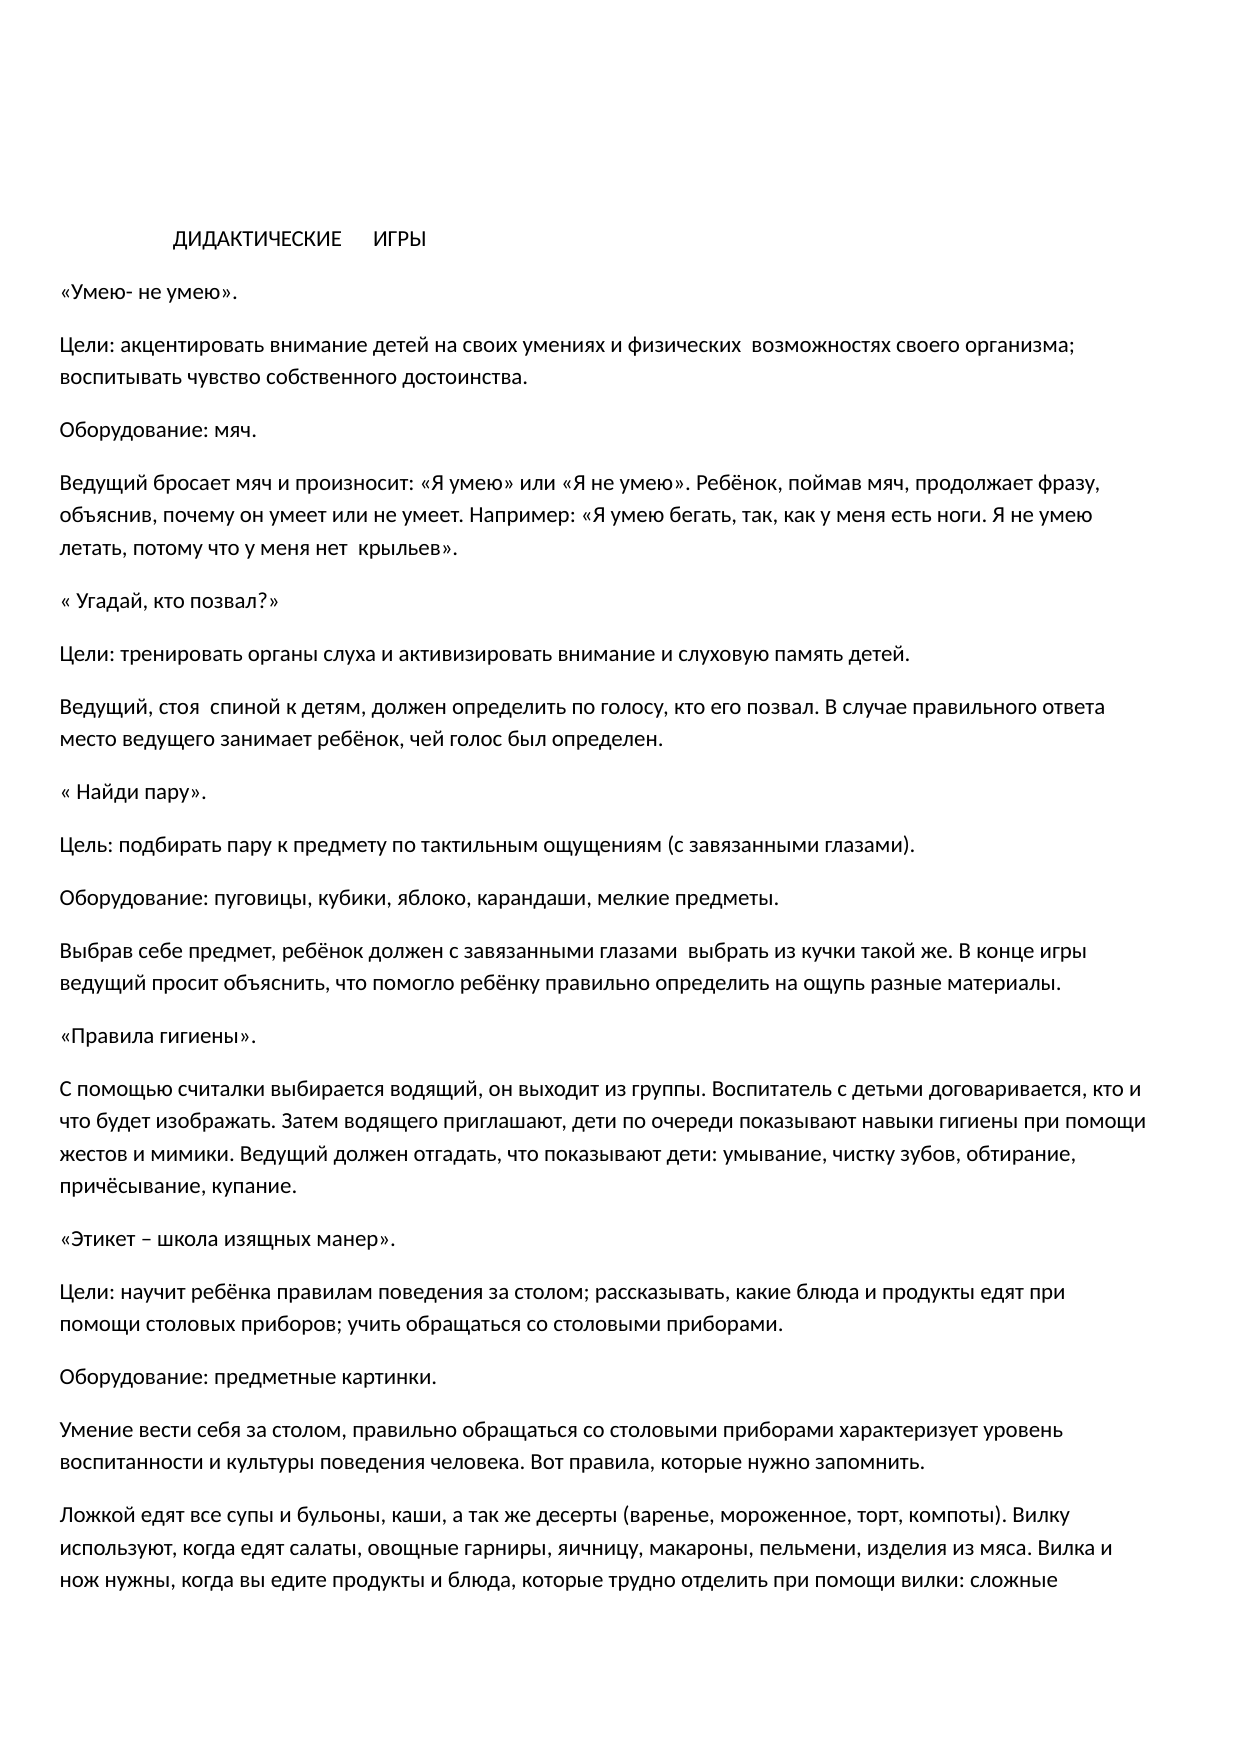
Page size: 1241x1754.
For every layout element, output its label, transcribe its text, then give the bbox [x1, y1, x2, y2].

text «Умею- не умею». [59, 277, 1152, 305]
text « Угадай, кто позвал?» [59, 586, 1152, 614]
text «Правила гигиены». [59, 1021, 1152, 1049]
text «Этикет – школа изящных манер». [59, 1224, 1152, 1252]
text Цели: научит ребёнка правилам поведения за столом; рассказывать, какие блюда и продукты едят при помощи столовых приборов; учить обращаться со столовыми приборами. [59, 1277, 1152, 1337]
text Оборудование: предметные картинки. [59, 1362, 1152, 1390]
text Цель: подбирать пару к предмету по тактильным ощущениям (с завязанными глазами). [59, 830, 1152, 858]
text Оборудование: мяч. [59, 415, 1152, 443]
text Ведущий, стоя спиной к детям, должен определить по голосу, кто его позвал. В случае правильного ответа место ведущего занимает ребёнок, чей голос был определен. [59, 692, 1152, 752]
text Умение вести себя за столом, правильно обращаться со столовыми приборами характеризует уровень воспитанности и культуры поведения человека. Вот правила, которые нужно запомнить. [59, 1415, 1152, 1475]
text Выбрав себе предмет, ребёнок должен с завязанными глазами выбрать из кучки такой же. В конце игры ведущий просит объяснить, что помогло ребёнку правильно определить на ощупь разные материалы. [59, 936, 1152, 996]
text Ложкой едят все супы и бульоны, каши, а так же десерты (варенье, мороженное, торт, компоты). Вилку используют, когда едят салаты, овощные гарниры, яичницу, макароны, пельмени, изделия из мяса. Вилка и нож нужны, когда вы едите продукты и блюда, которые трудно отделить при помощи вилки: сложные [59, 1500, 1152, 1593]
text Ведущий бросает мяч и произносит: «Я умею» или «Я не умею». Ребёнок, поймав мяч, продолжает фразу, объяснив, почему он умеет или не умеет. Например: «Я умею бегать, так, как у меня есть ноги. Я не умею летать, потому что у меня нет крыльев». [59, 468, 1152, 561]
text Цели: тренировать органы слуха и активизировать внимание и слуховую память детей. [59, 639, 1152, 667]
text ДИДАКТИЧЕСКИЕ ИГРЫ [59, 224, 1152, 252]
text Оборудование: пуговицы, кубики, яблоко, карандаши, мелкие предметы. [59, 883, 1152, 911]
text « Найди пару». [59, 777, 1152, 805]
text С помощью считалки выбирается водящий, он выходит из группы. Воспитатель с детьми договаривается, кто и что будет изображать. Затем водящего приглашают, дети по очереди показывают навыки гигиены при помощи жестов и мимики. Ведущий должен отгадать, что показывают дети: умывание, чистку зубов, обтирание, причёсывание, купание. [59, 1074, 1152, 1199]
text Цели: акцентировать внимание детей на своих умениях и физических возможностях своего организма; воспитывать чувство собственного достоинства. [59, 330, 1152, 390]
